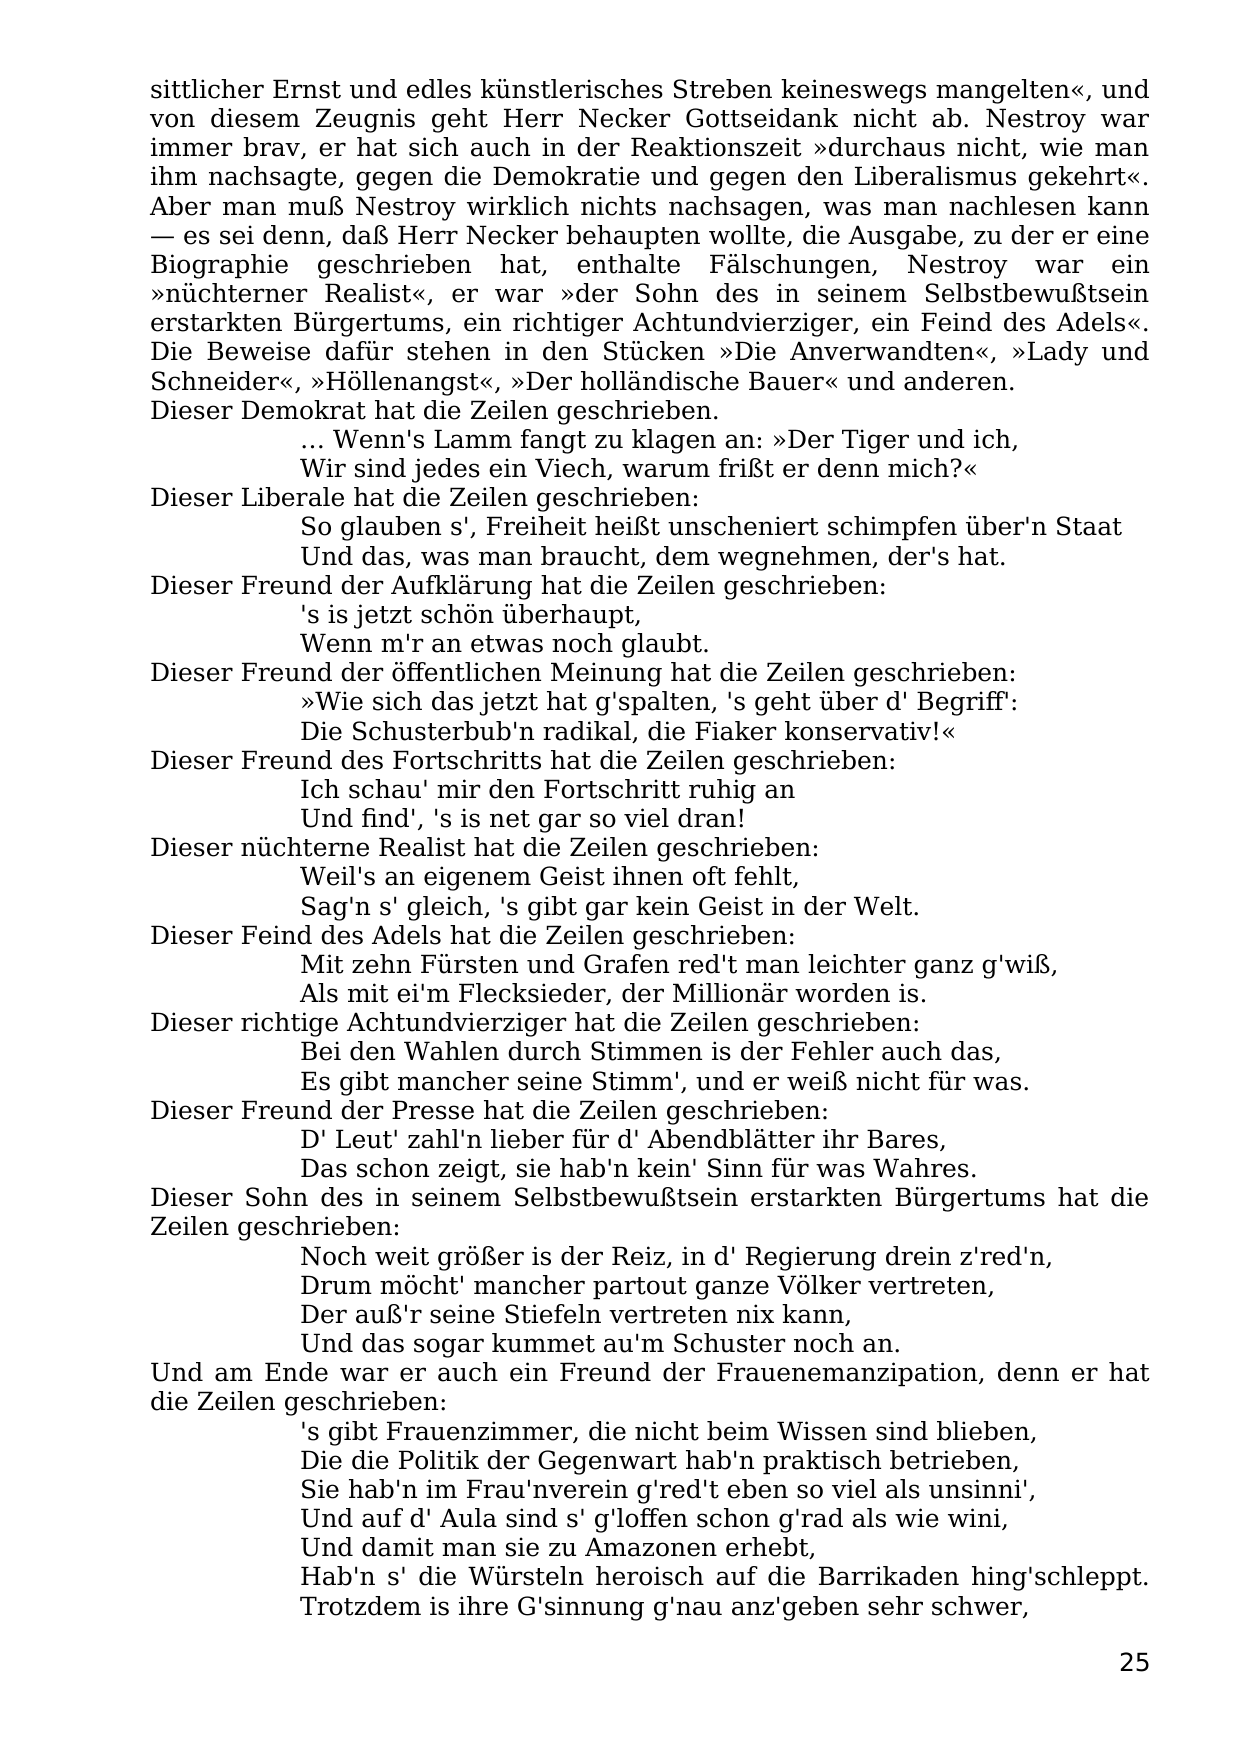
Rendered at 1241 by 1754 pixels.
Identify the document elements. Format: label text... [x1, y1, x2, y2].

text 's is jetzt schön überhaupt, [300, 600, 1151, 629]
text Mit zehn Fürsten und Grafen red't man leichter ganz g'wiß, [300, 950, 1151, 979]
text Der auß'r seine Stiefeln vertreten nix kann, [300, 1300, 1151, 1329]
text Sag'n s' gleich, 's gibt gar kein Geist in der Welt. [300, 892, 1151, 921]
text Die Schusterbub'n radikal, die Fiaker konservativ!« [300, 717, 1151, 746]
text Weil's an eigenem Geist ihnen oft fehlt, [300, 862, 1151, 892]
text Dieser Freund des Fortschritts hat die Zeilen geschrieben: [150, 746, 1151, 775]
text So glauben s', Freiheit heißt unscheniert schimpfen über'n Staat [300, 512, 1151, 542]
text Bei den Wahlen durch Stimmen is der Fehler auch das, [300, 1037, 1151, 1067]
text Dieser nüchterne Realist hat die Zeilen geschrieben: [150, 833, 1151, 862]
text Die die Politik der Gegenwart hab'n praktisch betrieben, [300, 1446, 1151, 1475]
text Dieser Freund der Presse hat die Zeilen geschrieben: [150, 1096, 1151, 1125]
text Und find', 's is net gar so viel dran! [300, 804, 1151, 833]
text Dieser Freund der Aufklärung hat die Zeilen geschrieben: [150, 571, 1151, 600]
text Dieser Freund der öffentlichen Meinung hat die Zeilen geschrieben: [150, 658, 1151, 687]
text Und am Ende war er auch ein Freund der Frauenemanzipation, denn er hat die Zeilen geschrieben: [150, 1358, 1151, 1417]
text Als mit ei'm Flecksieder, der Millionär worden is. [300, 979, 1151, 1008]
text Und das, was man braucht, dem wegnehmen, der's hat. [300, 542, 1151, 571]
text Dieser Sohn des in seinem Selbstbewußtsein erstarkten Bürgertums hat die Zeilen geschrieben: [150, 1183, 1151, 1242]
text Dieser Feind des Adels hat die Zeilen geschrieben: [150, 921, 1151, 950]
text Das schon zeigt, sie hab'n kein' Sinn für was Wahres. [300, 1154, 1151, 1183]
text Noch weit größer is der Reiz, in d' Regierung drein z'red'n, [300, 1242, 1151, 1271]
text Hab'n s' die Würsteln heroisch auf die Barrikaden hing'schleppt. Trotzdem is ihre G'sinnung g'nau anz'geben sehr schwer, [300, 1562, 1151, 1621]
text Wir sind jedes ein Viech, warum frißt er denn mich?« [300, 454, 1151, 483]
text … Wenn's Lamm fangt zu klagen an: »Der Tiger und ich, [300, 425, 1151, 454]
text 's gibt Frauenzimmer, die nicht beim Wissen sind blieben, [300, 1417, 1151, 1446]
text Und auf d' Aula sind s' g'loffen schon g'rad als wie wini, [300, 1504, 1151, 1533]
text Und das sogar kummet au'm Schuster noch an. [300, 1329, 1151, 1358]
text Dieser Liberale hat die Zeilen geschrieben: [150, 483, 1151, 512]
text Dieser richtige Achtundvierziger hat die Zeilen geschrieben: [150, 1008, 1151, 1037]
text Es gibt mancher seine Stimm', und er weiß nicht für was. [300, 1067, 1151, 1096]
text Drum möcht' mancher partout ganze Völker vertreten, [300, 1271, 1151, 1300]
text »Wie sich das jetzt hat g'spalten, 's geht über d' Begriff': [300, 687, 1151, 717]
text D' Leut' zahl'n lieber für d' Abendblätter ihr Bares, [300, 1125, 1151, 1154]
text Ich schau' mir den Fortschritt ruhig an [300, 775, 1151, 804]
text Sie hab'n im Frau'nverein g'red't eben so viel als unsinni', [300, 1475, 1151, 1504]
text sittlicher Ernst und edles künstlerisches Streben keineswegs mangelten«, und von diesem Zeugnis geht Herr Necker Gottseidank nicht ab. Nestroy war immer brav, er hat sich auch in der Reaktionszeit »durchaus nicht, wie man ihm nachsagte, gegen die Demokratie und gegen den Liberalismus gekehrt«. Aber man muß Nestroy wirklich nichts nachsagen, was man nachlesen kann — es sei denn, daß Herr Necker behaupten wollte, die Ausgabe, zu der er eine Biographie geschrieben hat, enthalte Fälschungen, Nestroy war ein »nüchterner Realist«, er war »der Sohn des in seinem Selbstbewußtsein erstarkten Bürgertums, ein richtiger Achtundvierziger, ein Feind des Adels«. Die Beweise dafür stehen in den Stücken »Die Anverwandten«, »Lady und Schneider«, »Höllenangst«, »Der holländische Bauer« und anderen. [150, 75, 1151, 396]
text Wenn m'r an etwas noch glaubt. [300, 629, 1151, 658]
text Und damit man sie zu Amazonen erhebt, [300, 1533, 1151, 1562]
text Dieser Demokrat hat die Zeilen geschrieben. [150, 396, 1151, 425]
